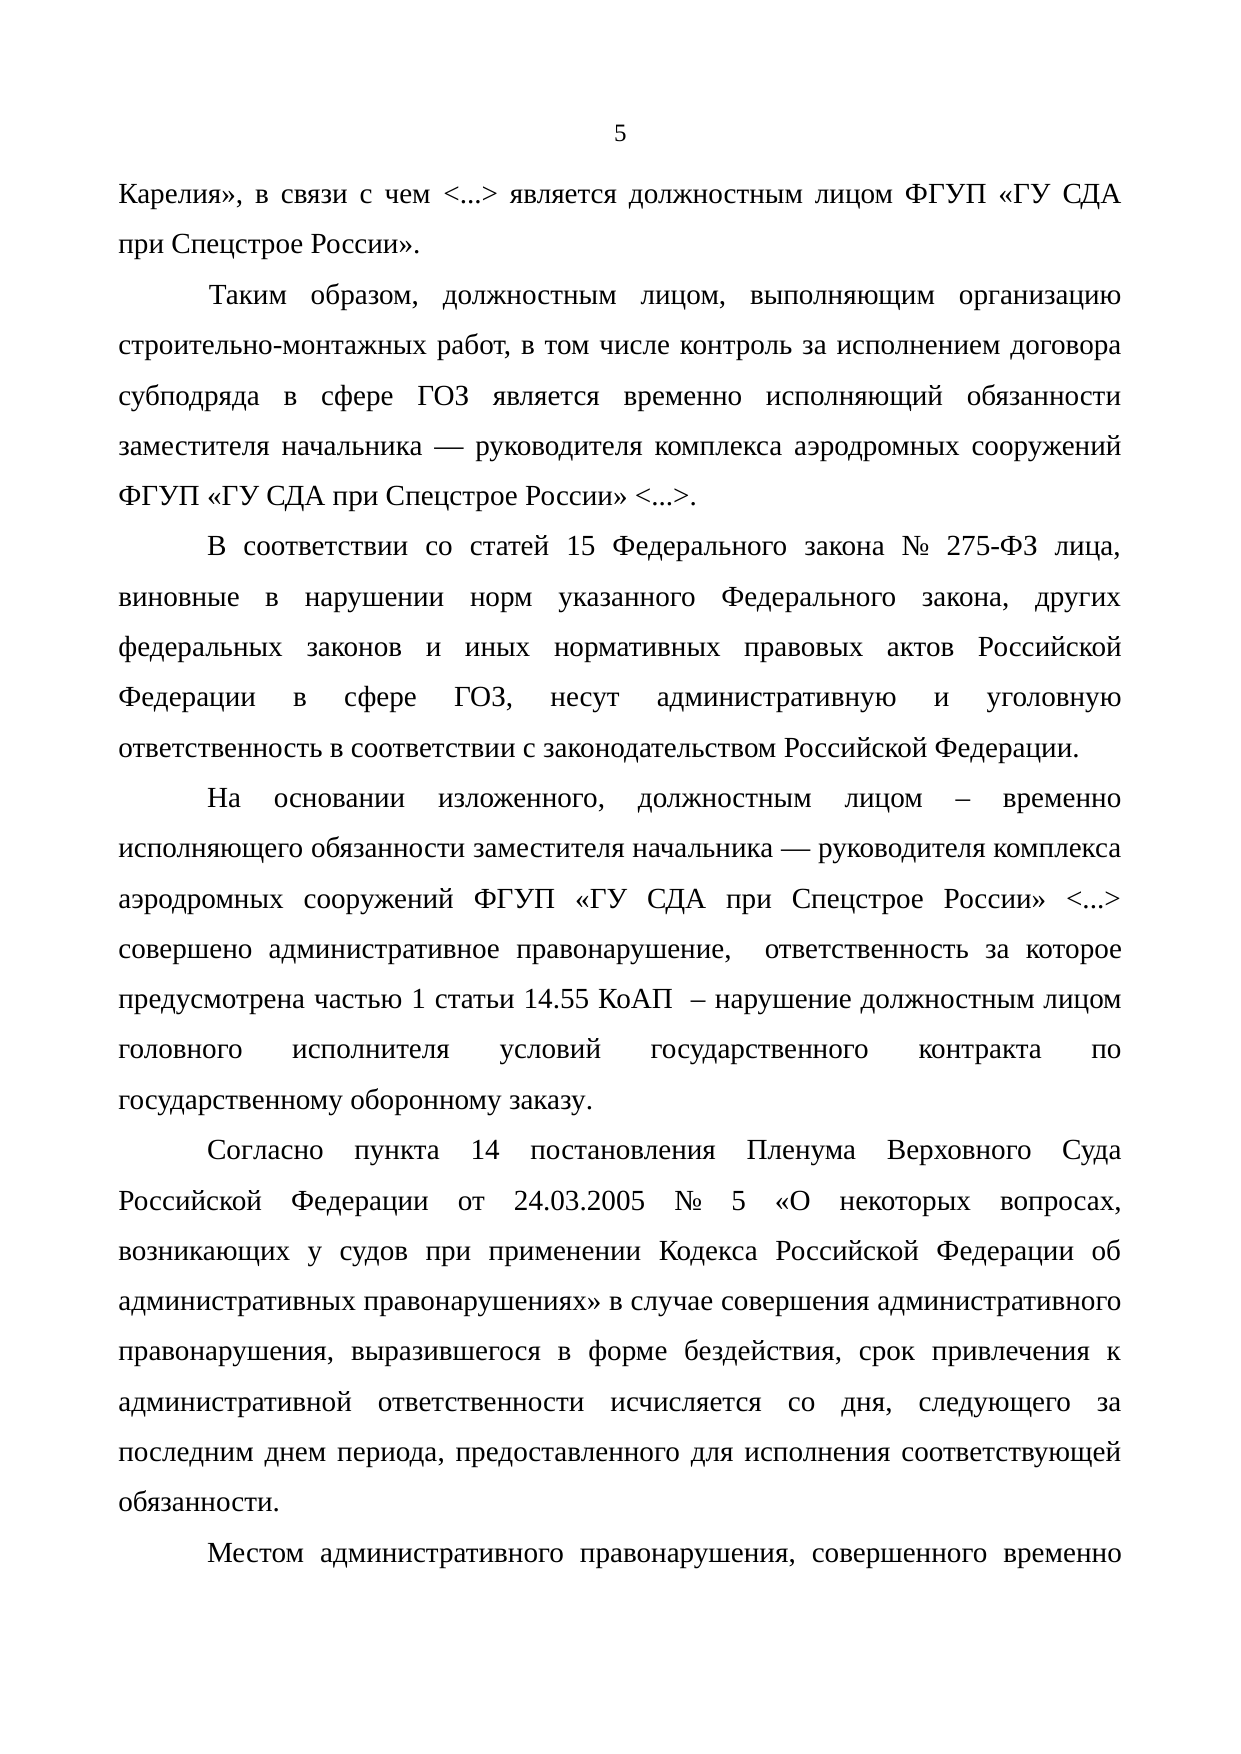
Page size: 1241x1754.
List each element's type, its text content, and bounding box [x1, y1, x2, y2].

text Согласно пункта 14 постановления Пленума Верховного Суда Российской Федерации от 24.03.2005 № 5 «О некоторых вопросах, возникающих у судов при применении Кодекса Российской Федерации об административных правонарушениях» в случае совершения административного правонарушения, выразившегося в форме бездействия, срок привлечения к административной ответственности исчисляется со дня, следующего за последним днем периода, предоставленного для исполнения соответствующей обязанности. [118, 1132, 1122, 1518]
text Карелия», в связи с чем <...> является должностным лицом ФГУП «ГУ СДА при Спецстрое России». [118, 176, 1122, 260]
text Таким образом, должностным лицом, выполняющим организацию строительно-монтажных работ, в том числе контроль за исполнением договора субподряда в сфере ГОЗ является временно исполняющий обязанности заместителя начальника — руководителя комплекса аэродромных сооружений ФГУП «ГУ СДА при Спецстрое России» <...>. [118, 277, 1122, 512]
text В соответствии со статей 15 Федерального закона № 275-ФЗ лица, виновные в нарушении норм указанного Федерального закона, других федеральных законов и иных нормативных правовых актов Российской Федерации в сфере ГОЗ, несут административную и уголовную ответственность в соответствии с законодательством Российской Федерации. [118, 528, 1122, 763]
text Местом административного правонарушения, совершенного временно [118, 1535, 1122, 1568]
text На основании изложенного, должностным лицом – временно исполняющего обязанности заместителя начальника — руководителя комплекса аэродромных сооружений ФГУП «ГУ СДА при Спецстрое России» <...> совершено административное правонарушение, ответственность за которое предусмотрена частью 1 статьи 14.55 КоАП – нарушение должностным лицом головного исполнителя условий государственного контракта по государственному оборонному заказу. [118, 780, 1122, 1116]
